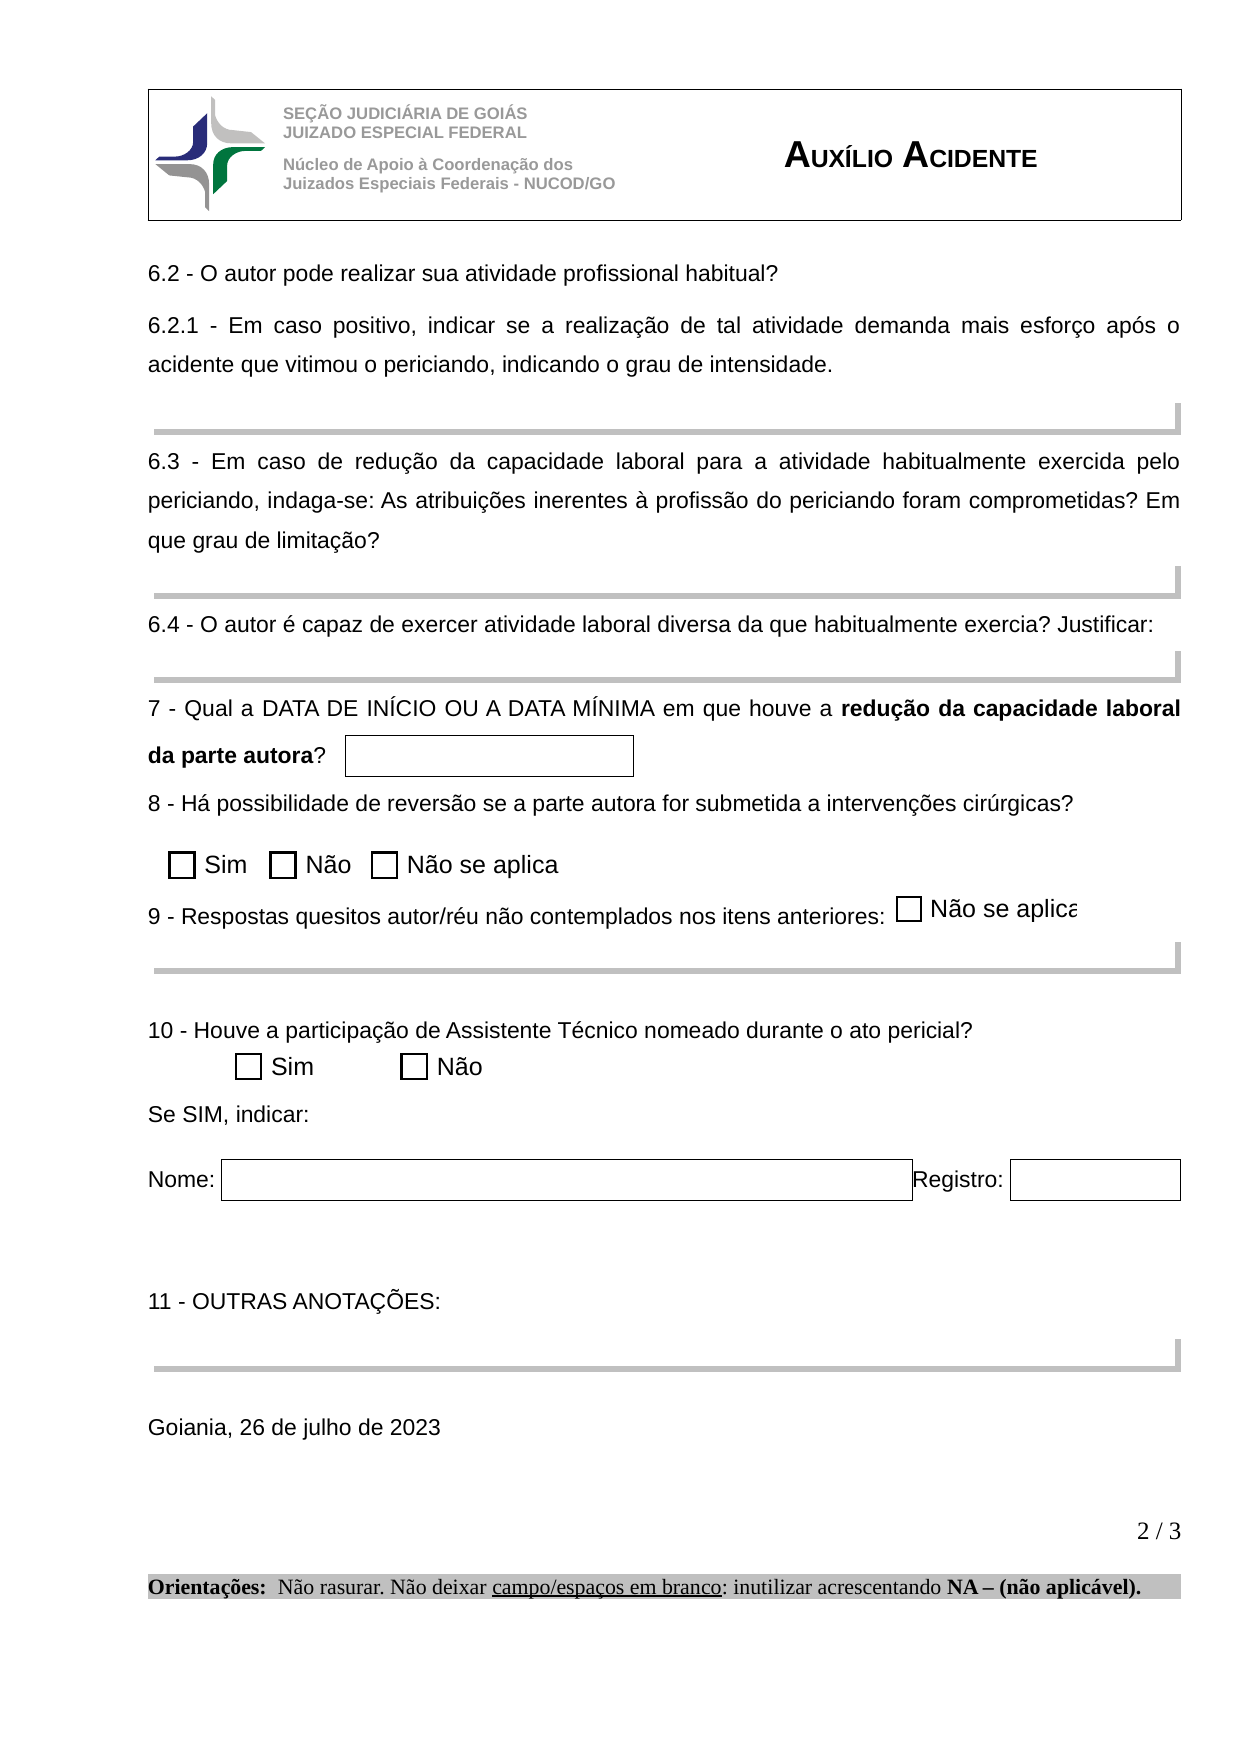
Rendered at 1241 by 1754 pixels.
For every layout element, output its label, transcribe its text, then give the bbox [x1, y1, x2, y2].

text 7 - Qual a data de início ou a data mínima em que houve a redução da capacidade laboral da parte autora? [148, 695, 1181, 776]
text 6.4 - O autor é capaz de exercer atividade laboral diversa da que habitualmente exercia? Justificar: [148, 611, 1181, 637]
text 9 - Respostas quesitos autor/réu não contemplados nos itens anteriores: [148, 903, 1181, 929]
text Goiania, 26 de Julho de 2023 [148, 1414, 1181, 1440]
text Nome: [148, 1159, 221, 1200]
text 11 - Outras anotações: [148, 1288, 1181, 1314]
text Se SIM, indicar: [148, 1101, 1181, 1128]
text 6.3 - Em caso de redução da capacidade laboral para a atividade habitualmente exercida pelo periciando, indaga-se: As atribuições inerentes à profissão do periciando foram comprometidas? Em que grau de limitação? [148, 448, 1181, 553]
text 8 - Há possibilidade de reversão se a parte autora for submetida a intervenções cirúrgicas? [148, 789, 1181, 816]
text 6.2.1 - Em caso positivo, indicar se a realização de tal atividade demanda mais esforço após o acidente que vitimou o periciando, indicando o grau de intensidade. [148, 312, 1181, 377]
text 6.2 - O autor pode realizar sua atividade profissional habitual? [148, 260, 1181, 287]
text 10 - Houve a participação de Assistente Técnico nomeado durante o ato pericial? [148, 1017, 1181, 1043]
text Registro: [913, 1159, 1010, 1200]
